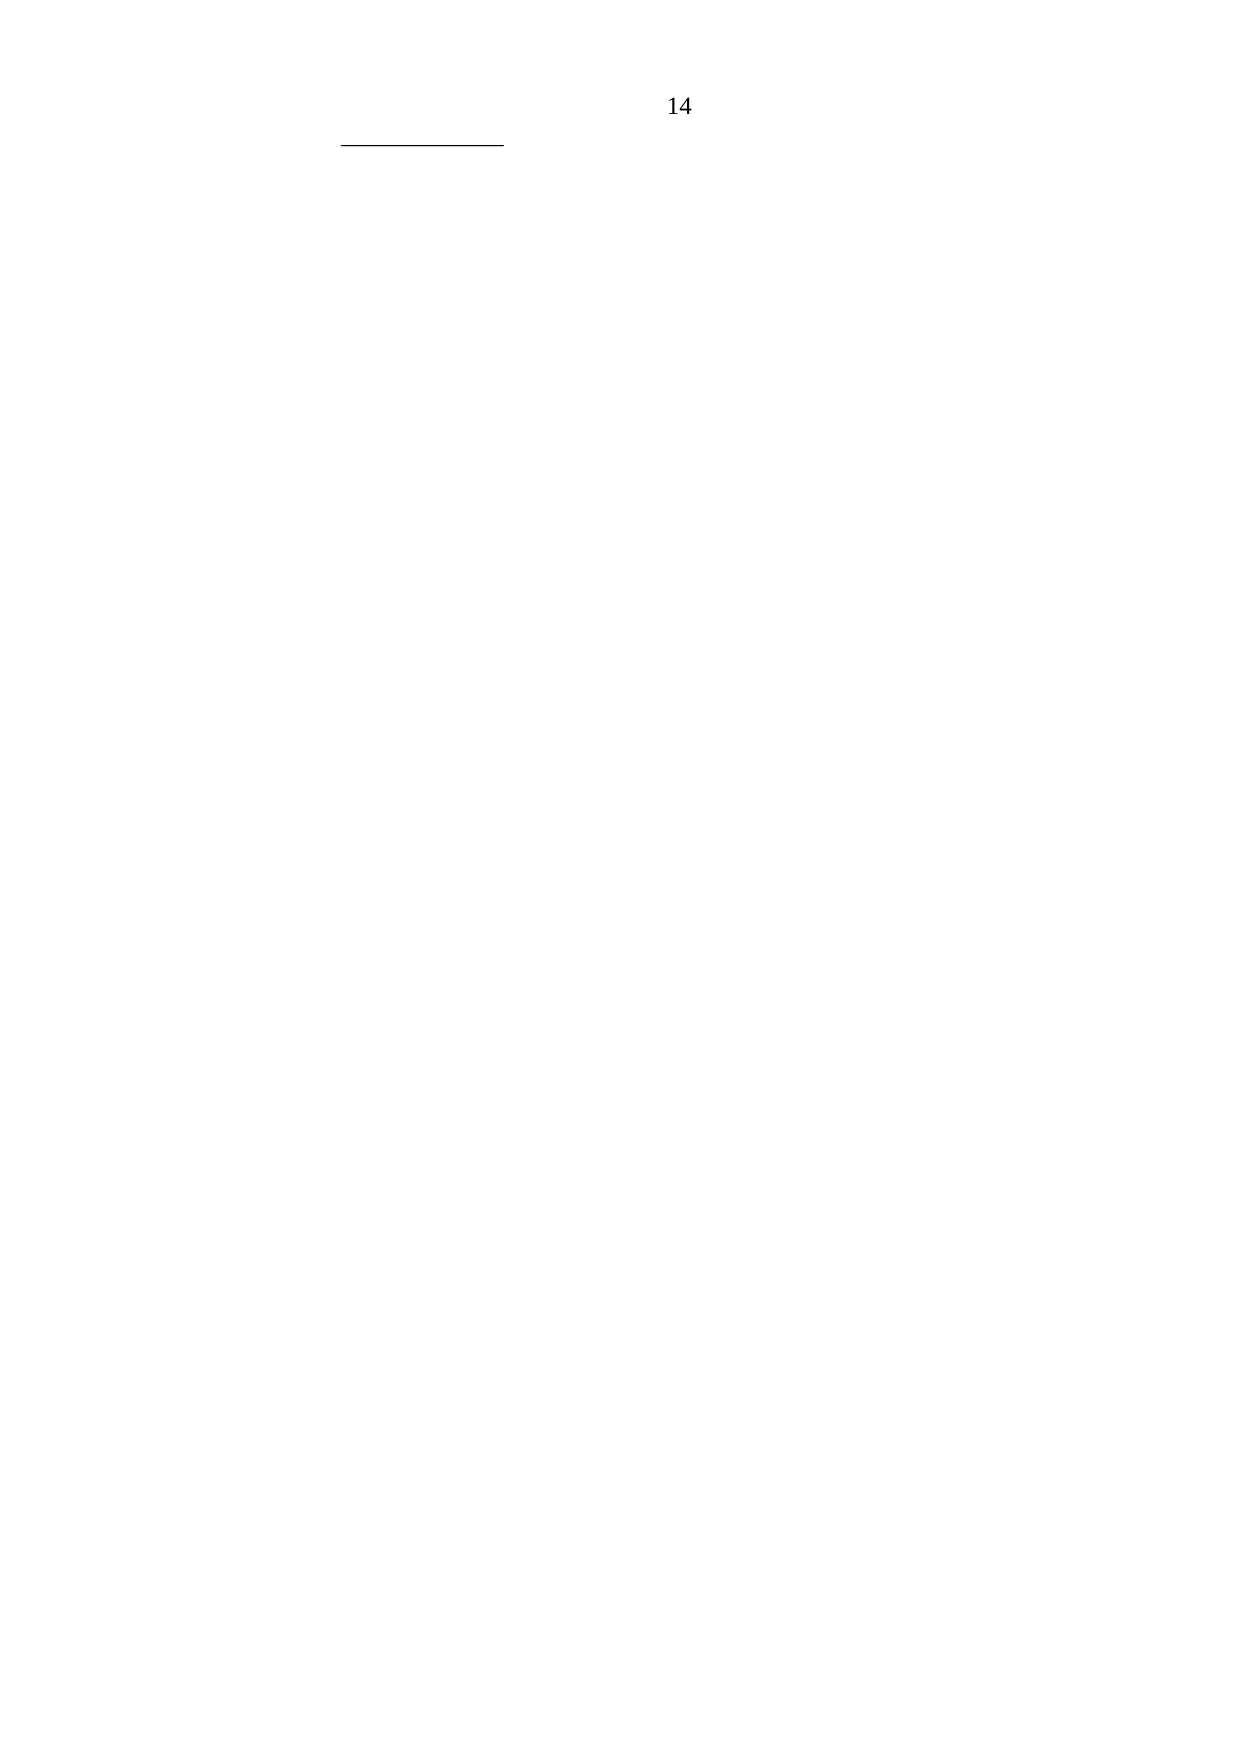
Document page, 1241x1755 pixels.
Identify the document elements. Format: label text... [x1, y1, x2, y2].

text _____________ [177, 120, 1181, 148]
